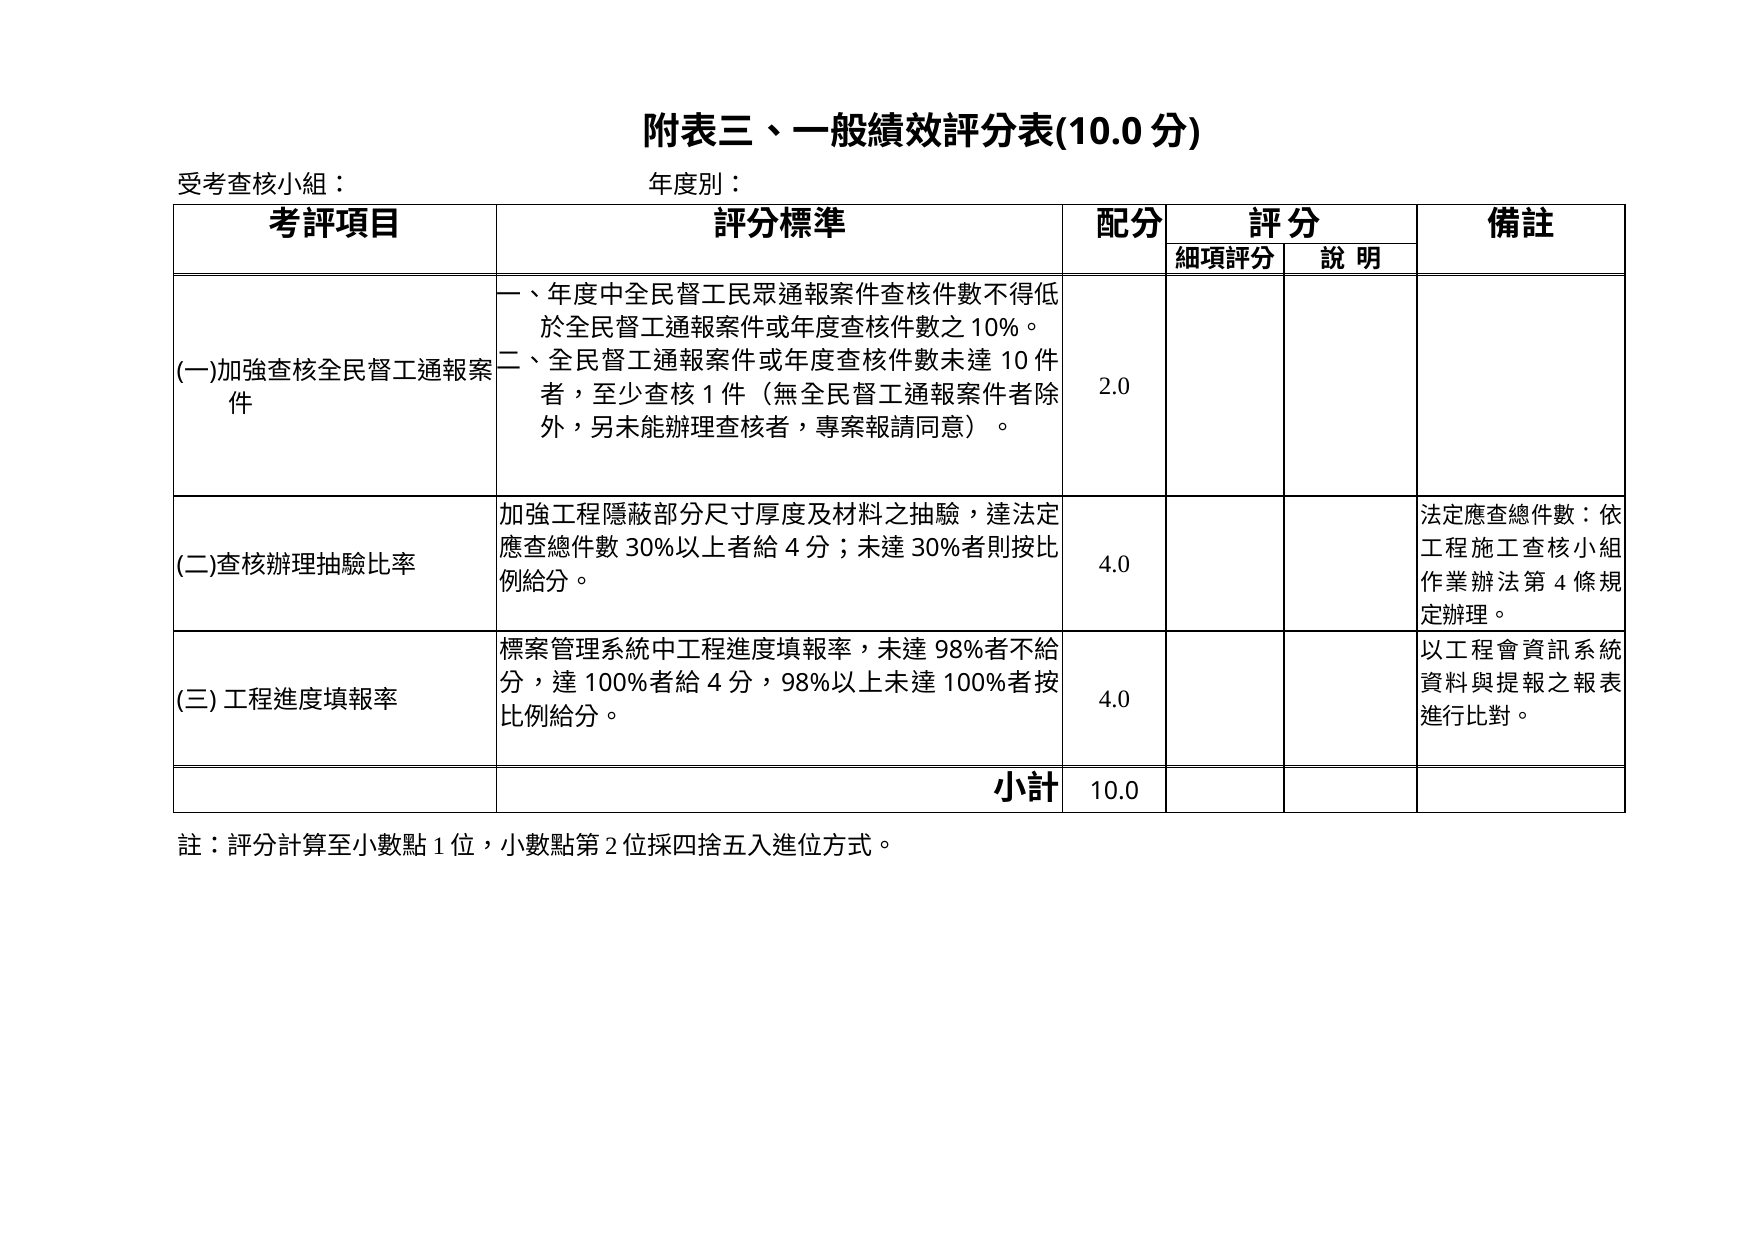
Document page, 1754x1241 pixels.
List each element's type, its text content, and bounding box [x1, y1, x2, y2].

table_cell [1418, 243, 1624, 273]
text 附表三、一般績效評分表(10.0分) [177, 118, 1665, 151]
table_cell 4.0 [1063, 497, 1165, 630]
table_cell [1063, 243, 1165, 273]
table_cell 以工程會資訊系統資料與提報之報表進行比對。 [1418, 632, 1624, 765]
table_cell 說 明 [1285, 244, 1416, 273]
table_cell [1285, 276, 1416, 495]
table_cell 法定應查總件數：依工程施工查核小組作業辦法第4條規定辦理。 [1418, 497, 1624, 630]
table_cell [1285, 497, 1416, 630]
table_cell (一)加強查核全民督工通報案件 [174, 276, 496, 495]
table_cell 10.0 [1063, 768, 1165, 812]
text 註：評分計算至小數點1位，小數點第2位採四捨五入進位方式。 [177, 813, 1665, 865]
table_cell 標案管理系統中工程進度填報率，未達98%者不給分，達100%者給4分，98%以上未達100%者按比例給分。 [497, 632, 1062, 765]
table_cell [1285, 768, 1416, 812]
table_cell [1285, 632, 1416, 765]
table_cell [1167, 497, 1283, 630]
table_cell [174, 768, 496, 812]
table_cell 一、年度中全民督工民眾通報案件查核件數不得低於全民督工通報案件或年度查核件數之10%。 二、全民督工通報案件或年度查核件數未達10件者，至少查核1件（無全民督工通報案件者除外，另未能辦理查核者，專案報請同意）。 [497, 276, 1062, 495]
table_cell [1418, 768, 1624, 812]
table_cell 小計 [497, 768, 1062, 812]
table_cell [174, 243, 496, 273]
table_cell (二)查核辦理抽驗比率 [174, 497, 496, 630]
table_header 考評項目 [174, 205, 496, 243]
table_cell 加強工程隱蔽部分尺寸厚度及材料之抽驗，達法定應查總件數30%以上者給4分；未達30%者則按比例給分。 [497, 497, 1062, 630]
table_header 分 [1284, 205, 1416, 243]
table_cell [1167, 276, 1283, 495]
table_cell [1418, 276, 1624, 495]
table_header 配分 [1063, 205, 1165, 243]
table_header 備註 [1418, 205, 1624, 243]
table_cell [497, 243, 1062, 273]
table_cell 4.0 [1063, 632, 1165, 765]
text 受考查核小組： 年度別： [177, 151, 1665, 203]
table_header 評分標準 [497, 205, 1062, 243]
table_header 評 [1167, 205, 1284, 243]
table_cell [1167, 632, 1283, 765]
table_cell 2.0 [1063, 276, 1165, 495]
table_cell (三) 工程進度填報率 [174, 632, 496, 765]
table_cell [1167, 768, 1283, 812]
table_cell 細項評分 [1167, 244, 1283, 273]
